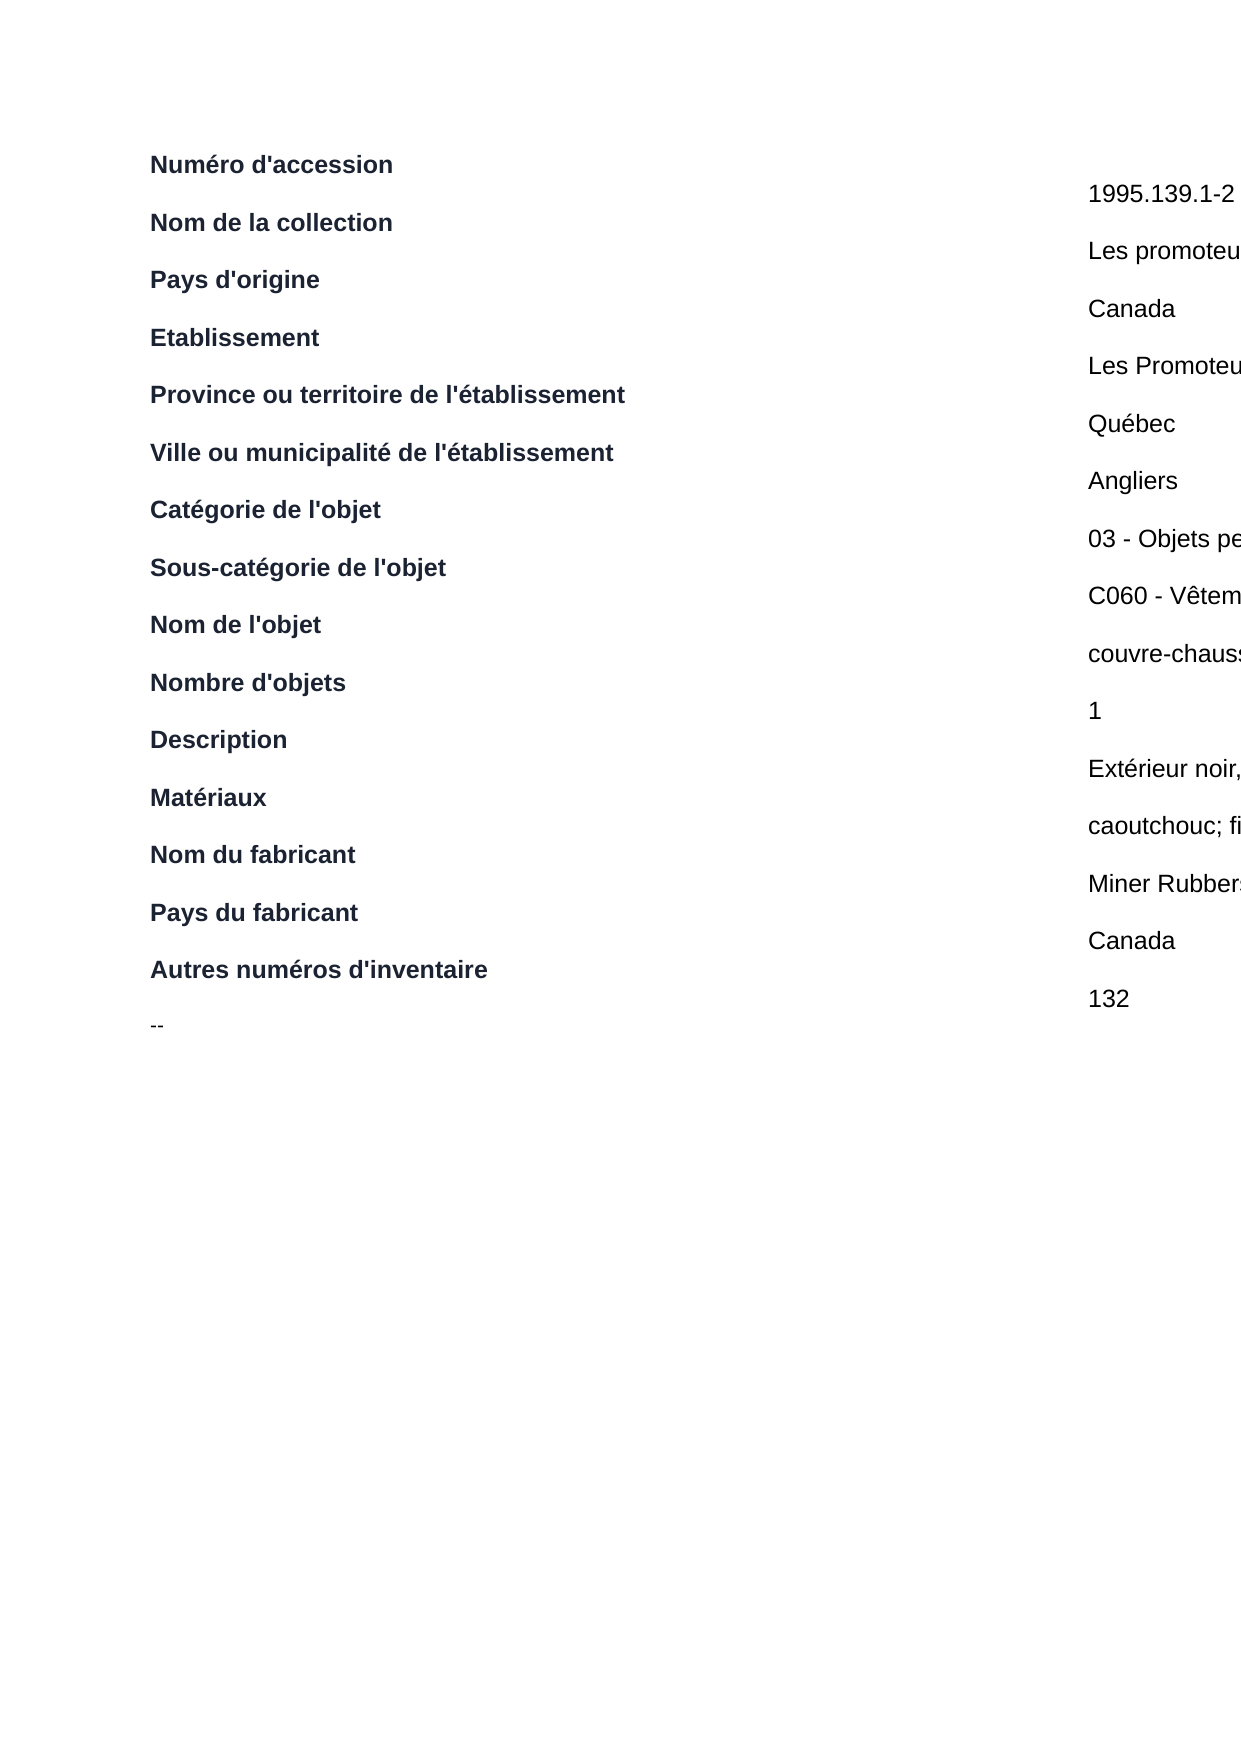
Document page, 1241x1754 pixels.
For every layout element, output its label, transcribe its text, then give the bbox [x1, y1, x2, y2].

text 1995.139.1-2 [1088, 179, 1240, 207]
text Les promoteurs d'Angliers [1088, 236, 1240, 265]
text Nom du fabricant [150, 840, 1090, 869]
text Angliers [1088, 466, 1240, 495]
text 1 [1088, 696, 1240, 725]
text Pays d'origine [150, 265, 1090, 294]
text Sous-catégorie de l'objet [150, 552, 1090, 581]
text -- [150, 1012, 1090, 1036]
text 03 - Objets personnels [1088, 524, 1240, 552]
text Province ou territoire de l'établissement [150, 380, 1090, 409]
text Canada [1088, 294, 1240, 322]
text Nombre d'objets [150, 667, 1090, 696]
text Pays du fabricant [150, 897, 1090, 926]
text caoutchouc; fibre [1088, 811, 1240, 840]
text Numéro d'accession [150, 150, 1090, 179]
text Etablissement [150, 322, 1090, 351]
text Canada [1088, 926, 1240, 955]
text 132 [1088, 984, 1240, 1012]
text C060 - Vêtement, chaussure [1088, 581, 1240, 610]
text Les Promoteurs d'Angliers inc. [1088, 351, 1240, 380]
text Québec [1088, 409, 1240, 437]
text Nom de l'objet [150, 610, 1090, 639]
text couvre-chaussure (claque) [1088, 639, 1240, 667]
text Miner Rubbers [1088, 869, 1240, 897]
text Nom de la collection [150, 207, 1090, 236]
text Matériaux [150, 782, 1090, 811]
text Autres numéros d'inventaire [150, 955, 1090, 984]
text Description [150, 725, 1090, 754]
text Extérieur noir, intérieur doublé de toile beige, semelle à surface texturée, pointure "7". [1088, 754, 1240, 782]
text Catégorie de l'objet [150, 495, 1090, 524]
text Ville ou municipalité de l'établissement [150, 437, 1090, 466]
